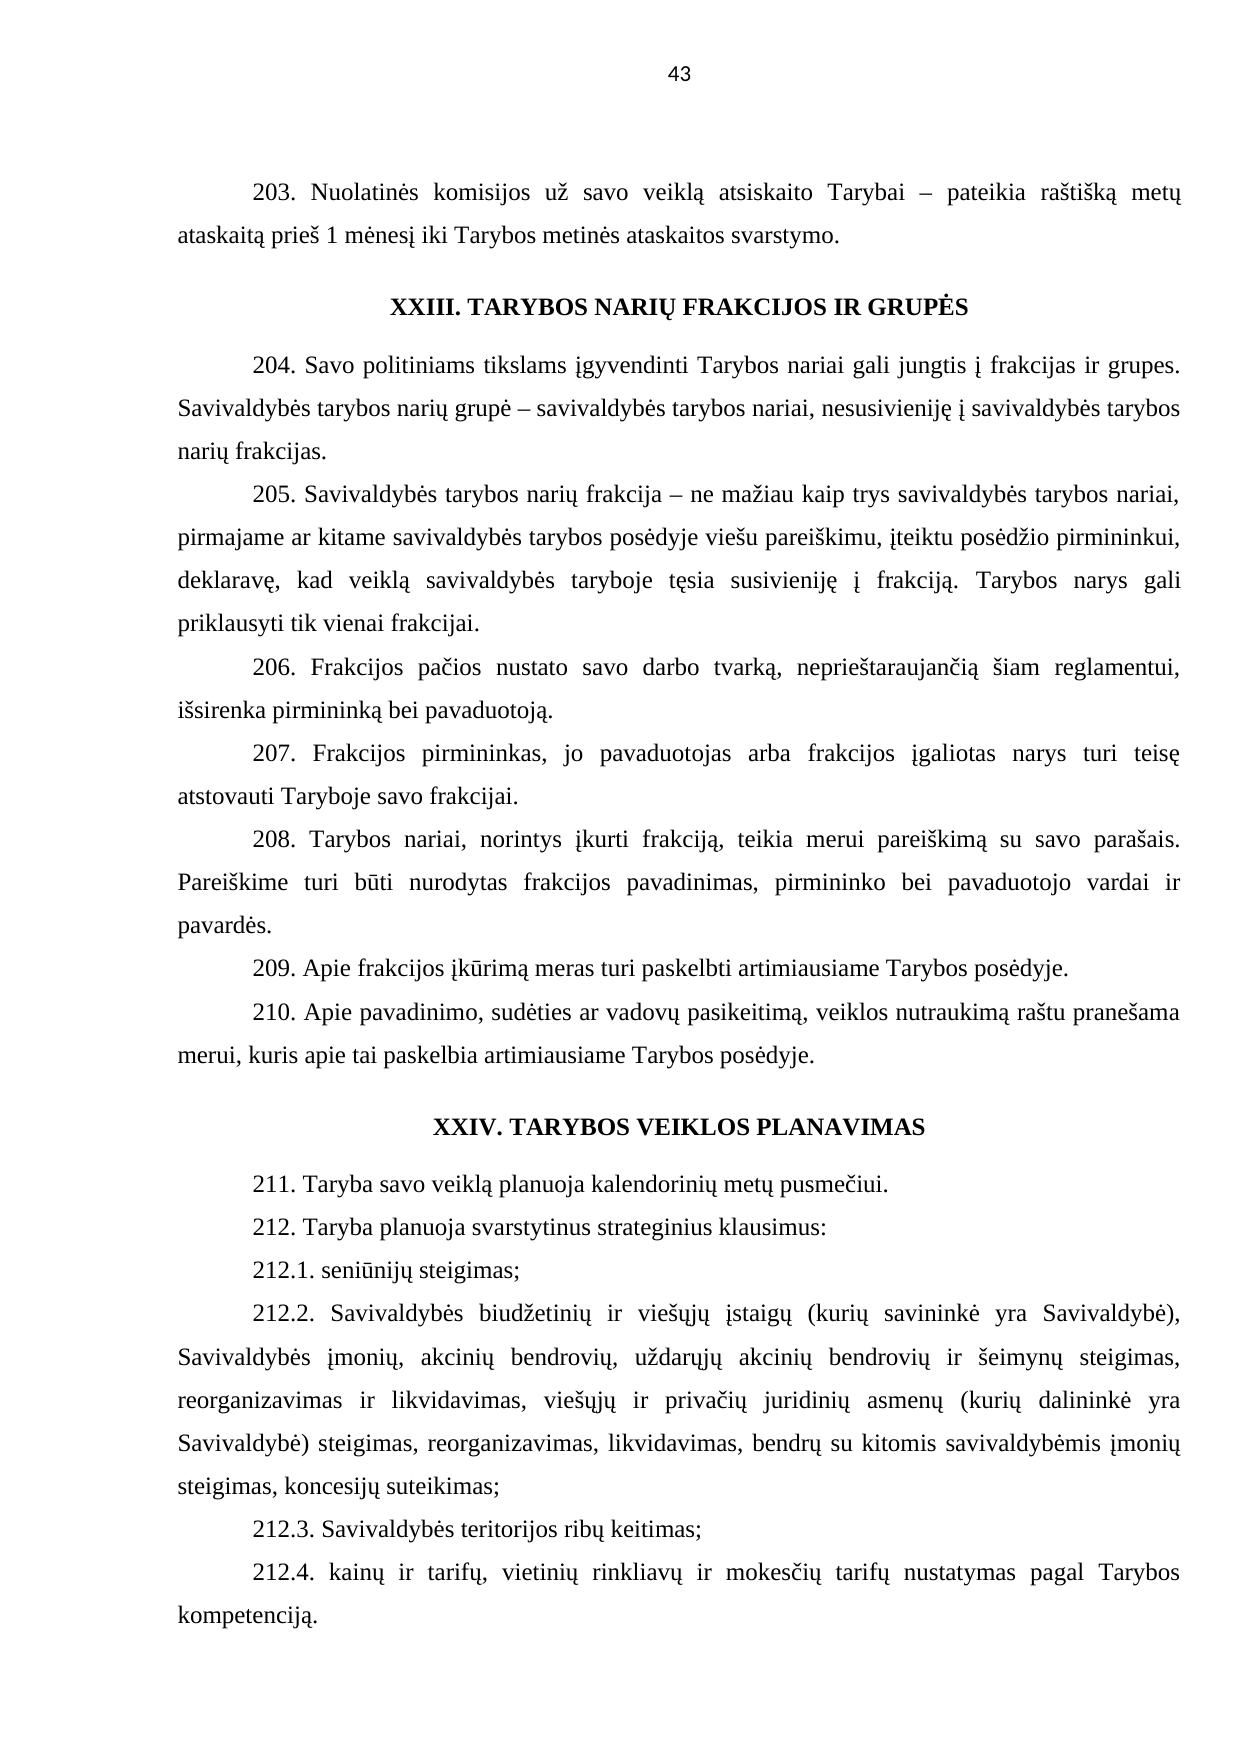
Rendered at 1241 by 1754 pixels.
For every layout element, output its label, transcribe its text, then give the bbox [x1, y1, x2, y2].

text 203. Nuolatinės komisijos už savo veiklą atsiskaito Tarybai – pateikia raštišką metų ataskaitą prieš 1 mėnesį iki Tarybos metinės ataskaitos svarstymo. [177, 177, 1181, 249]
text 212.3. Savivaldybės teritorijos ribų keitimas; [177, 1514, 1181, 1543]
text XXIII. TARYBOS NARIŲ FRAKCIJOS IR GRUPĖS [177, 292, 1181, 321]
text 207. Frakcijos pirmininkas, jo pavaduotojas arba frakcijos įgaliotas narys turi teisę atstovauti Taryboje savo frakcijai. [177, 738, 1181, 810]
text 212. Taryba planuoja svarstytinus strateginius klausimus: [177, 1212, 1181, 1241]
text 212.1. seniūnijų steigimas; [177, 1255, 1181, 1284]
text 212.2. Savivaldybės biudžetinių ir viešųjų įstaigų (kurių savininkė yra Savivaldybė), Savivaldybės įmonių, akcinių bendrovių, uždarųjų akcinių bendrovių ir šeimynų steigimas, reorganizavimas ir likvidavimas, viešųjų ir privačių juridinių asmenų (kurių dalininkė yra Savivaldybė) steigimas, reorganizavimas, likvidavimas, bendrų su kitomis savivaldybėmis įmonių steigimas, koncesijų suteikimas; [177, 1298, 1181, 1500]
text 211. Taryba savo veiklą planuoja kalendorinių metų pusmečiui. [177, 1169, 1181, 1198]
text 204. Savo politiniams tikslams įgyvendinti Tarybos nariai gali jungtis į frakcijas ir grupes. Savivaldybės tarybos narių grupė – savivaldybės tarybos nariai, nesusivieniję į savivaldybės tarybos narių frakcijas. [177, 350, 1181, 465]
text 210. Apie pavadinimo, sudėties ar vadovų pasikeitimą, veiklos nutraukimą raštu pranešama merui, kuris apie tai paskelbia artimiausiame Tarybos posėdyje. [177, 997, 1181, 1068]
text 205. Savivaldybės tarybos narių frakcija – ne mažiau kaip trys savivaldybės tarybos nariai, pirmajame ar kitame savivaldybės tarybos posėdyje viešu pareiškimu, įteiktu posėdžio pirmininkui, deklaravę, kad veiklą savivaldybės taryboje tęsia susivieniję į frakciją. Tarybos narys gali priklausyti tik vienai frakcijai. [177, 479, 1181, 637]
text 206. Frakcijos pačios nustato savo darbo tvarką, neprieštaraujančią šiam reglamentui, išsirenka pirmininką bei pavaduotoją. [177, 652, 1181, 723]
text XXIV. TARYBOS VEIKLOS PLANAVIMAS [177, 1112, 1181, 1140]
text 212.4. kainų ir tarifų, vietinių rinkliavų ir mokesčių tarifų nustatymas pagal Tarybos kompetenciją. [177, 1557, 1181, 1629]
text 208. Tarybos nariai, norintys įkurti frakciją, teikia merui pareiškimą su savo parašais. Pareiškime turi būti nurodytas frakcijos pavadinimas, pirmininko bei pavaduotojo vardai ir pavardės. [177, 824, 1181, 939]
text 209. Apie frakcijos įkūrimą meras turi paskelbti artimiausiame Tarybos posėdyje. [177, 953, 1181, 982]
